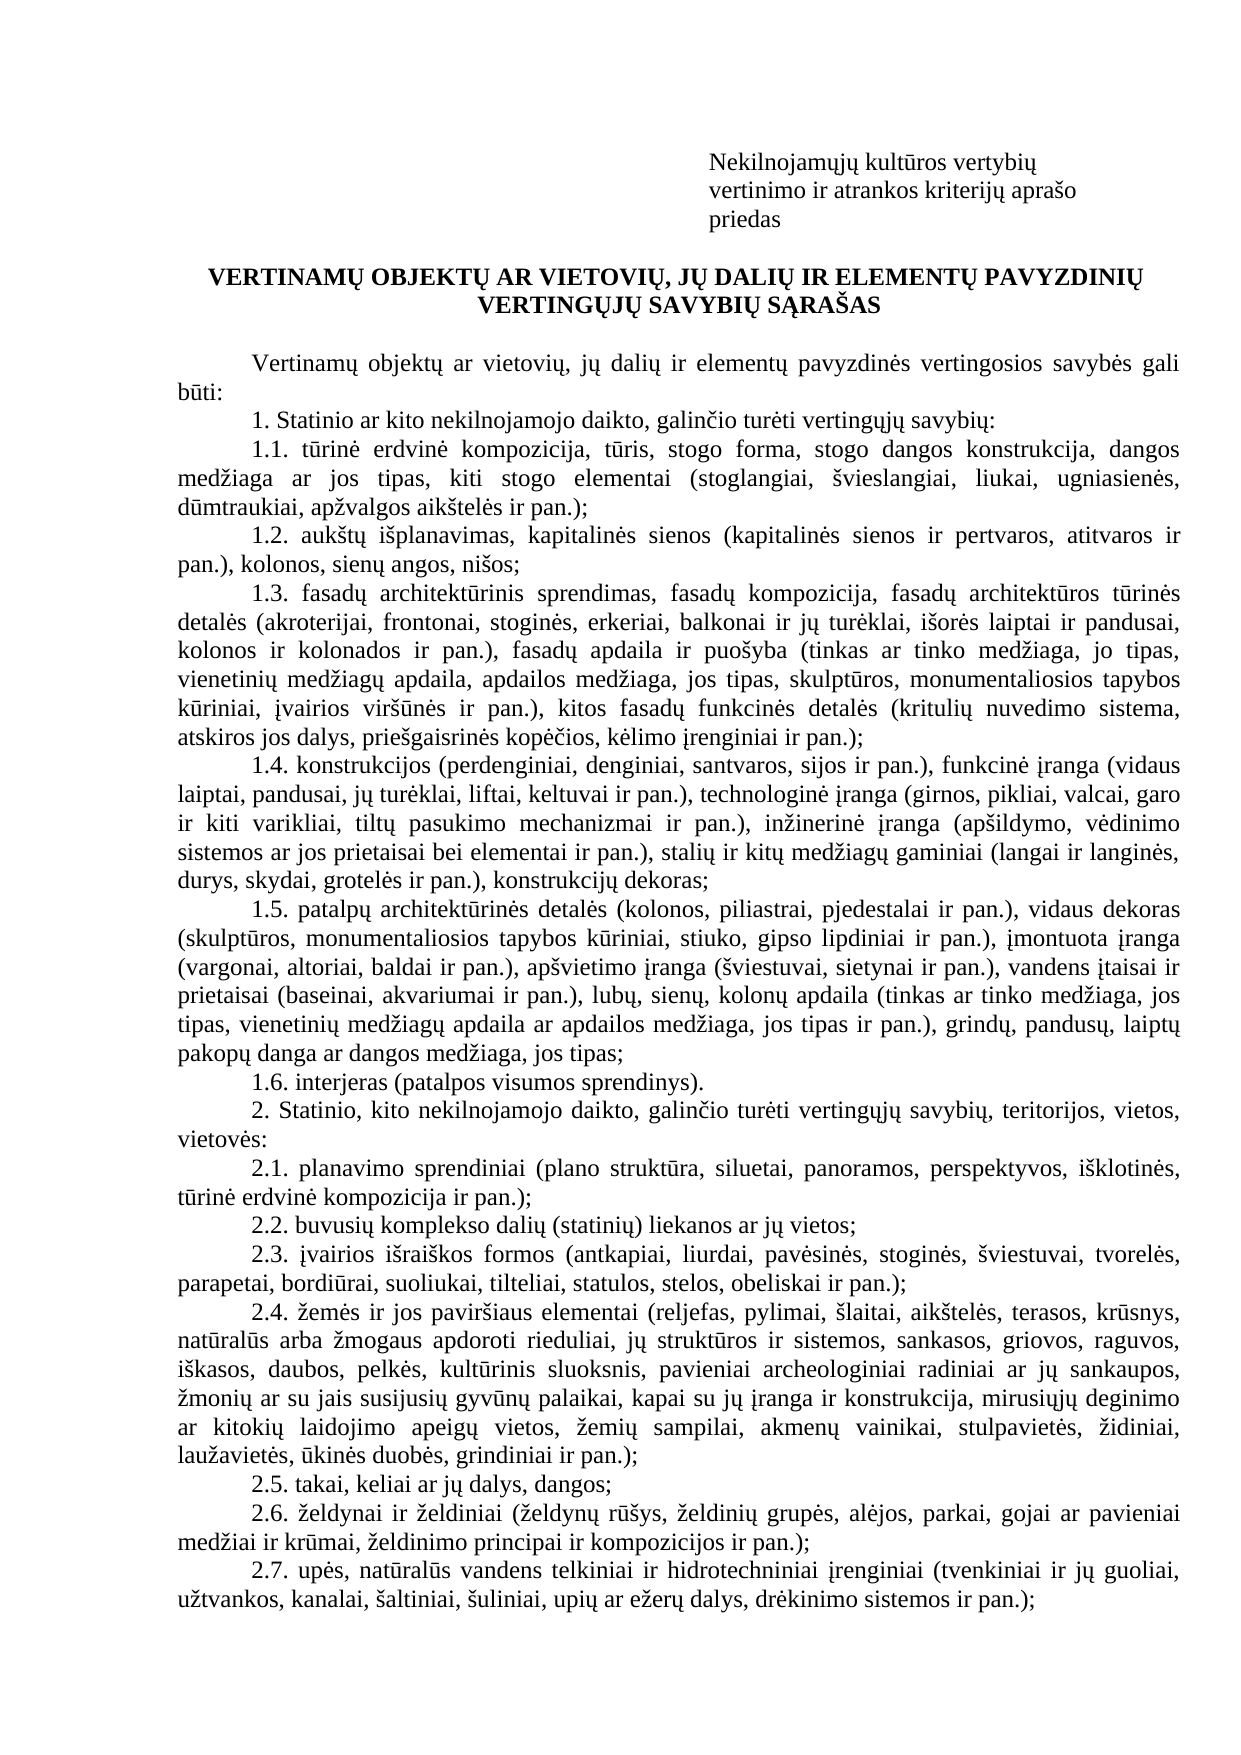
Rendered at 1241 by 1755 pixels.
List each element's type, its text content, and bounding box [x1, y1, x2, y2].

text VERTINGŲJŲ SAVYBIŲ SĄRAŠAS [177, 291, 1181, 319]
text 2.6. želdynai ir želdiniai (želdynų rūšys, želdinių grupės, alėjos, parkai, gojai ar pavieniai medžiai ir krūmai, želdinimo principai ir kompozicijos ir pan.); [177, 1498, 1181, 1556]
text 1.2. aukštų išplanavimas, kapitalinės sienos (kapitalinės sienos ir pertvaros, atitvaros ir pan.), kolonos, sienų angos, nišos; [177, 521, 1181, 578]
text priedas [177, 204, 1181, 233]
text 2.3. įvairios išraiškos formos (antkapiai, liurdai, pavėsinės, stoginės, šviestuvai, tvorelės, parapetai, bordiūrai, suoliukai, tilteliai, statulos, stelos, obeliskai ir pan.); [177, 1239, 1181, 1297]
text 1.4. konstrukcijos (perdenginiai, denginiai, santvaros, sijos ir pan.), funkcinė įranga (vidaus laiptai, pandusai, jų turėklai, liftai, keltuvai ir pan.), technologinė įranga (girnos, pikliai, valcai, garo ir kiti varikliai, tiltų pasukimo mechanizmai ir pan.), inžinerinė įranga (apšildymo, vėdinimo sistemos ar jos prietaisai bei elementai ir pan.), stalių ir kitų medžiagų gaminiai (langai ir langinės, durys, skydai, grotelės ir pan.), konstrukcijų dekoras; [177, 751, 1181, 894]
text Vertinamų objektų ar vietovių, jų dalių ir elementų pavyzdinės vertingosios savybės gali būti: [177, 348, 1181, 406]
text VERTINAMŲ OBJEKTŲ AR VIETOVIŲ, JŲ DALIŲ IR ELEMENTŲ PAVYZDINIŲ [177, 262, 1181, 291]
text 1.5. patalpų architektūrinės detalės (kolonos, piliastrai, pjedestalai ir pan.), vidaus dekoras (skulptūros, monumentaliosios tapybos kūriniai, stiuko, gipso lipdiniai ir pan.), įmontuota įranga (vargonai, altoriai, baldai ir pan.), apšvietimo įranga (šviestuvai, sietynai ir pan.), vandens įtaisai ir prietaisai (baseinai, akvariumai ir pan.), lubų, sienų, kolonų apdaila (tinkas ar tinko medžiaga, jos tipas, vienetinių medžiagų apdaila ar apdailos medžiaga, jos tipas ir pan.), grindų, pandusų, laiptų pakopų danga ar dangos medžiaga, jos tipas; [177, 894, 1181, 1067]
text 1.1. tūrinė erdvinė kompozicija, tūris, stogo forma, stogo dangos konstrukcija, dangos medžiaga ar jos tipas, kiti stogo elementai (stoglangiai, švieslangiai, liukai, ugniasienės, dūmtraukiai, apžvalgos aikštelės ir pan.); [177, 434, 1181, 521]
text 2.5. takai, keliai ar jų dalys, dangos; [177, 1469, 1181, 1498]
text 2.2. buvusių komplekso dalių (statinių) liekanos ar jų vietos; [177, 1211, 1181, 1239]
text Nekilnojamųjų kultūros vertybių [177, 147, 1181, 176]
text 2.1. planavimo sprendiniai (plano struktūra, siluetai, panoramos, perspektyvos, išklotinės, tūrinė erdvinė kompozicija ir pan.); [177, 1153, 1181, 1211]
text 2. Statinio, kito nekilnojamojo daikto, galinčio turėti vertingųjų savybių, teritorijos, vietos, vietovės: [177, 1096, 1181, 1153]
text 2.7. upės, natūralūs vandens telkiniai ir hidrotechniniai įrenginiai (tvenkiniai ir jų guoliai, užtvankos, kanalai, šaltiniai, šuliniai, upių ar ežerų dalys, drėkinimo sistemos ir pan.); [177, 1556, 1181, 1613]
text 1.3. fasadų architektūrinis sprendimas, fasadų kompozicija, fasadų architektūros tūrinės detalės (akroterijai, frontonai, stoginės, erkeriai, balkonai ir jų turėklai, išorės laiptai ir pandusai, kolonos ir kolonados ir pan.), fasadų apdaila ir puošyba (tinkas ar tinko medžiaga, jo tipas, vienetinių medžiagų apdaila, apdailos medžiaga, jos tipas, skulptūros, monumentaliosios tapybos kūriniai, įvairios viršūnės ir pan.), kitos fasadų funkcinės detalės (kritulių nuvedimo sistema, atskiros jos dalys, priešgaisrinės kopėčios, kėlimo įrenginiai ir pan.); [177, 578, 1181, 751]
text 2.4. žemės ir jos paviršiaus elementai (reljefas, pylimai, šlaitai, aikštelės, terasos, krūsnys, natūralūs arba žmogaus apdoroti rieduliai, jų struktūros ir sistemos, sankasos, griovos, raguvos, iškasos, daubos, pelkės, kultūrinis sluoksnis, pavieniai archeologiniai radiniai ar jų sankaupos, žmonių ar su jais susijusių gyvūnų palaikai, kapai su jų įranga ir konstrukcija, mirusiųjų deginimo ar kitokių laidojimo apeigų vietos, žemių sampilai, akmenų vainikai, stulpavietės, židiniai, laužavietės, ūkinės duobės, grindiniai ir pan.); [177, 1297, 1181, 1469]
text vertinimo ir atrankos kriterijų aprašo [177, 176, 1181, 204]
text 1. Statinio ar kito nekilnojamojo daikto, galinčio turėti vertingųjų savybių: [177, 406, 1181, 434]
text 1.6. interjeras (patalpos visumos sprendinys). [177, 1067, 1181, 1096]
